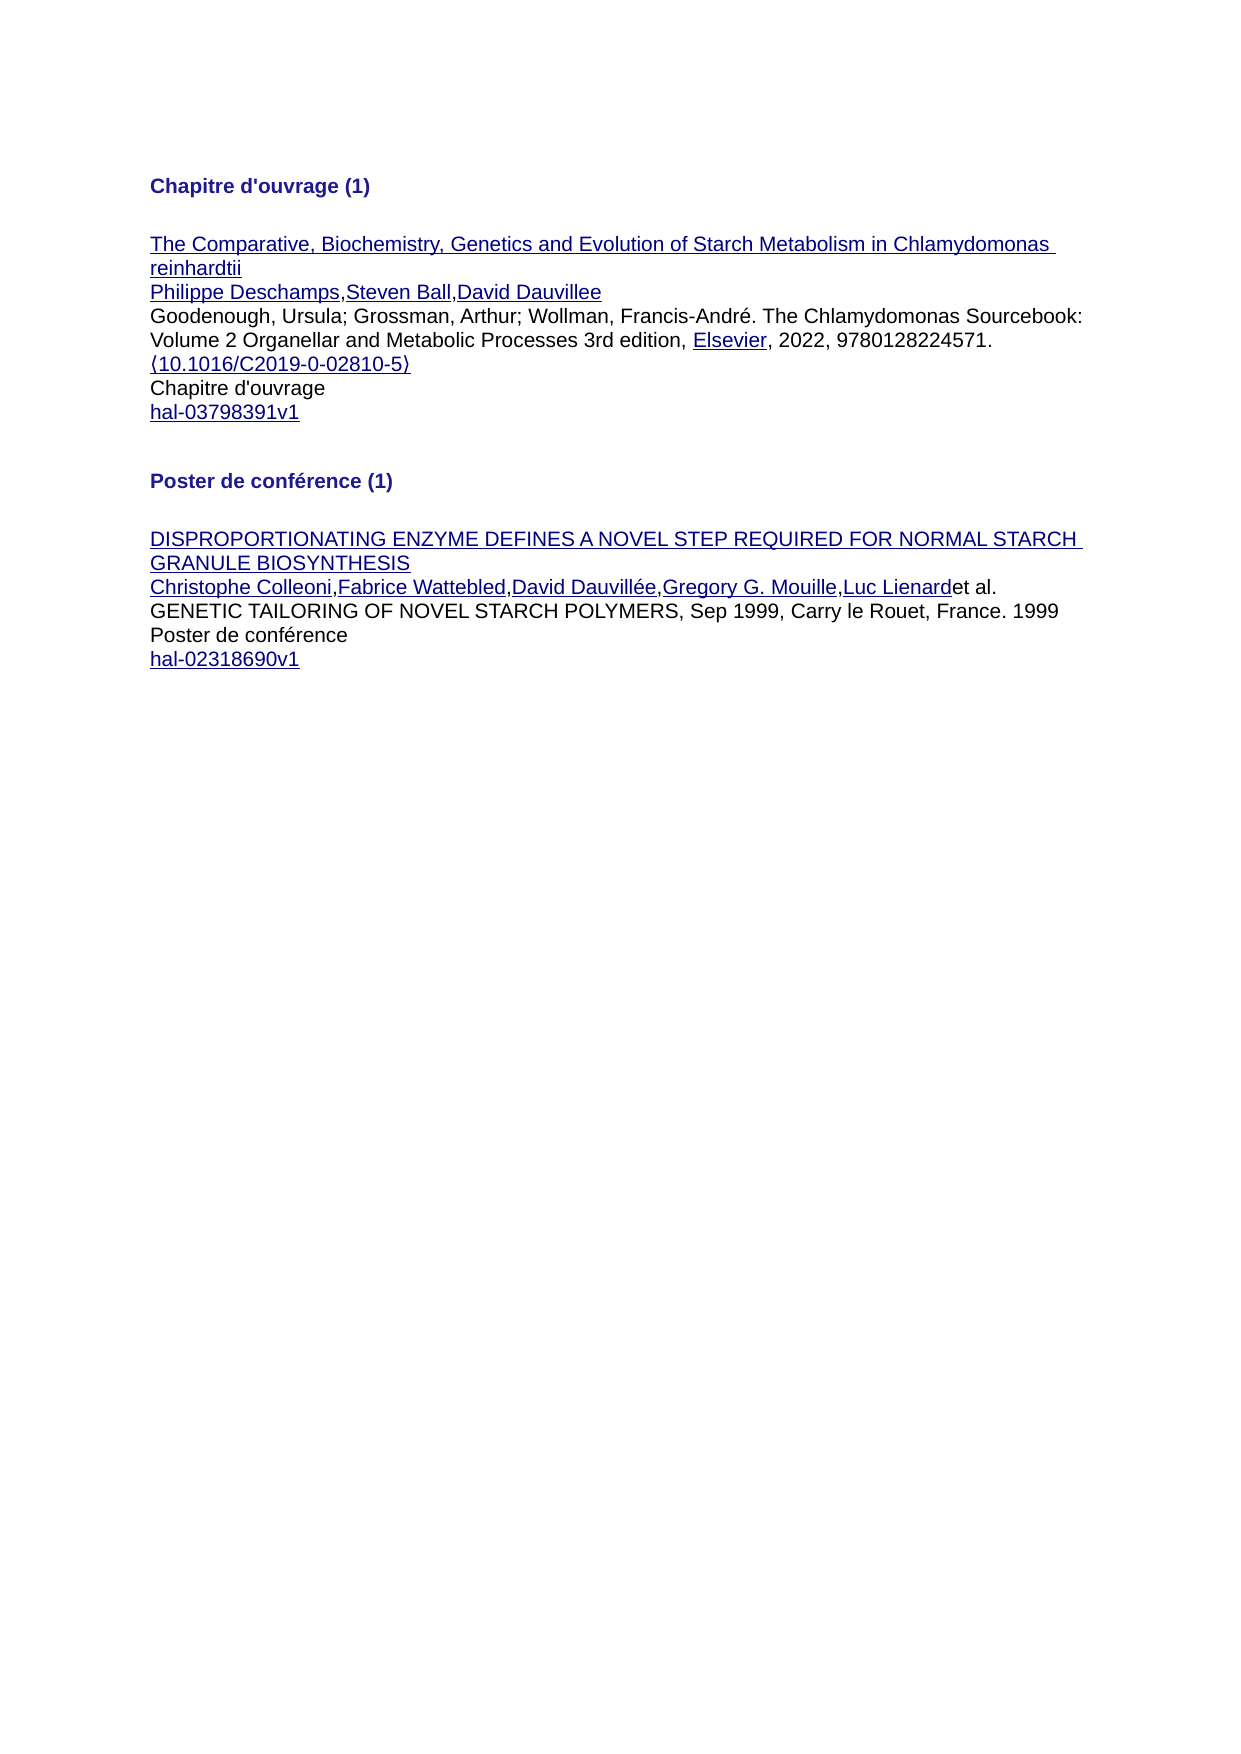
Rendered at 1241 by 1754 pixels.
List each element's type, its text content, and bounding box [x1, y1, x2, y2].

table_header DISPROPORTIONATING ENZYME DEFINES A NOVEL STEP REQUIRED FOR NORMAL STARCH GRANULE BIOSYNTHESIS Christophe Colleoni,Fabrice Wattebled,David Dauvillée,Gregory G. Mouille,Luc Lienardet al. GENETIC TAILORING OF NOVEL STARCH POLYMERS, Sep 1999, Carry le Rouet, France. 1999 Poster de conférence hal-02318690v1 [150, 527, 1090, 671]
subtitle Chapitre d'ouvrage (1) [150, 174, 1090, 198]
table_header The Comparative, Biochemistry, Genetics and Evolution of Starch Metabolism in Chlamydomonas reinhardtii Philippe Deschamps,Steven Ball,David Dauvillee Goodenough, Ursula; Grossman, Arthur; Wollman, Francis-André. The Chlamydomonas Sourcebook: Volume 2 Organellar and Metabolic Processes 3rd edition, Elsevier, 2022, 9780128224571. ⟨10.1016/C2019-0-02810-5⟩ Chapitre d'ouvrage hal-03798391v1 [150, 232, 1090, 424]
subtitle Poster de conférence (1) [150, 469, 1090, 493]
